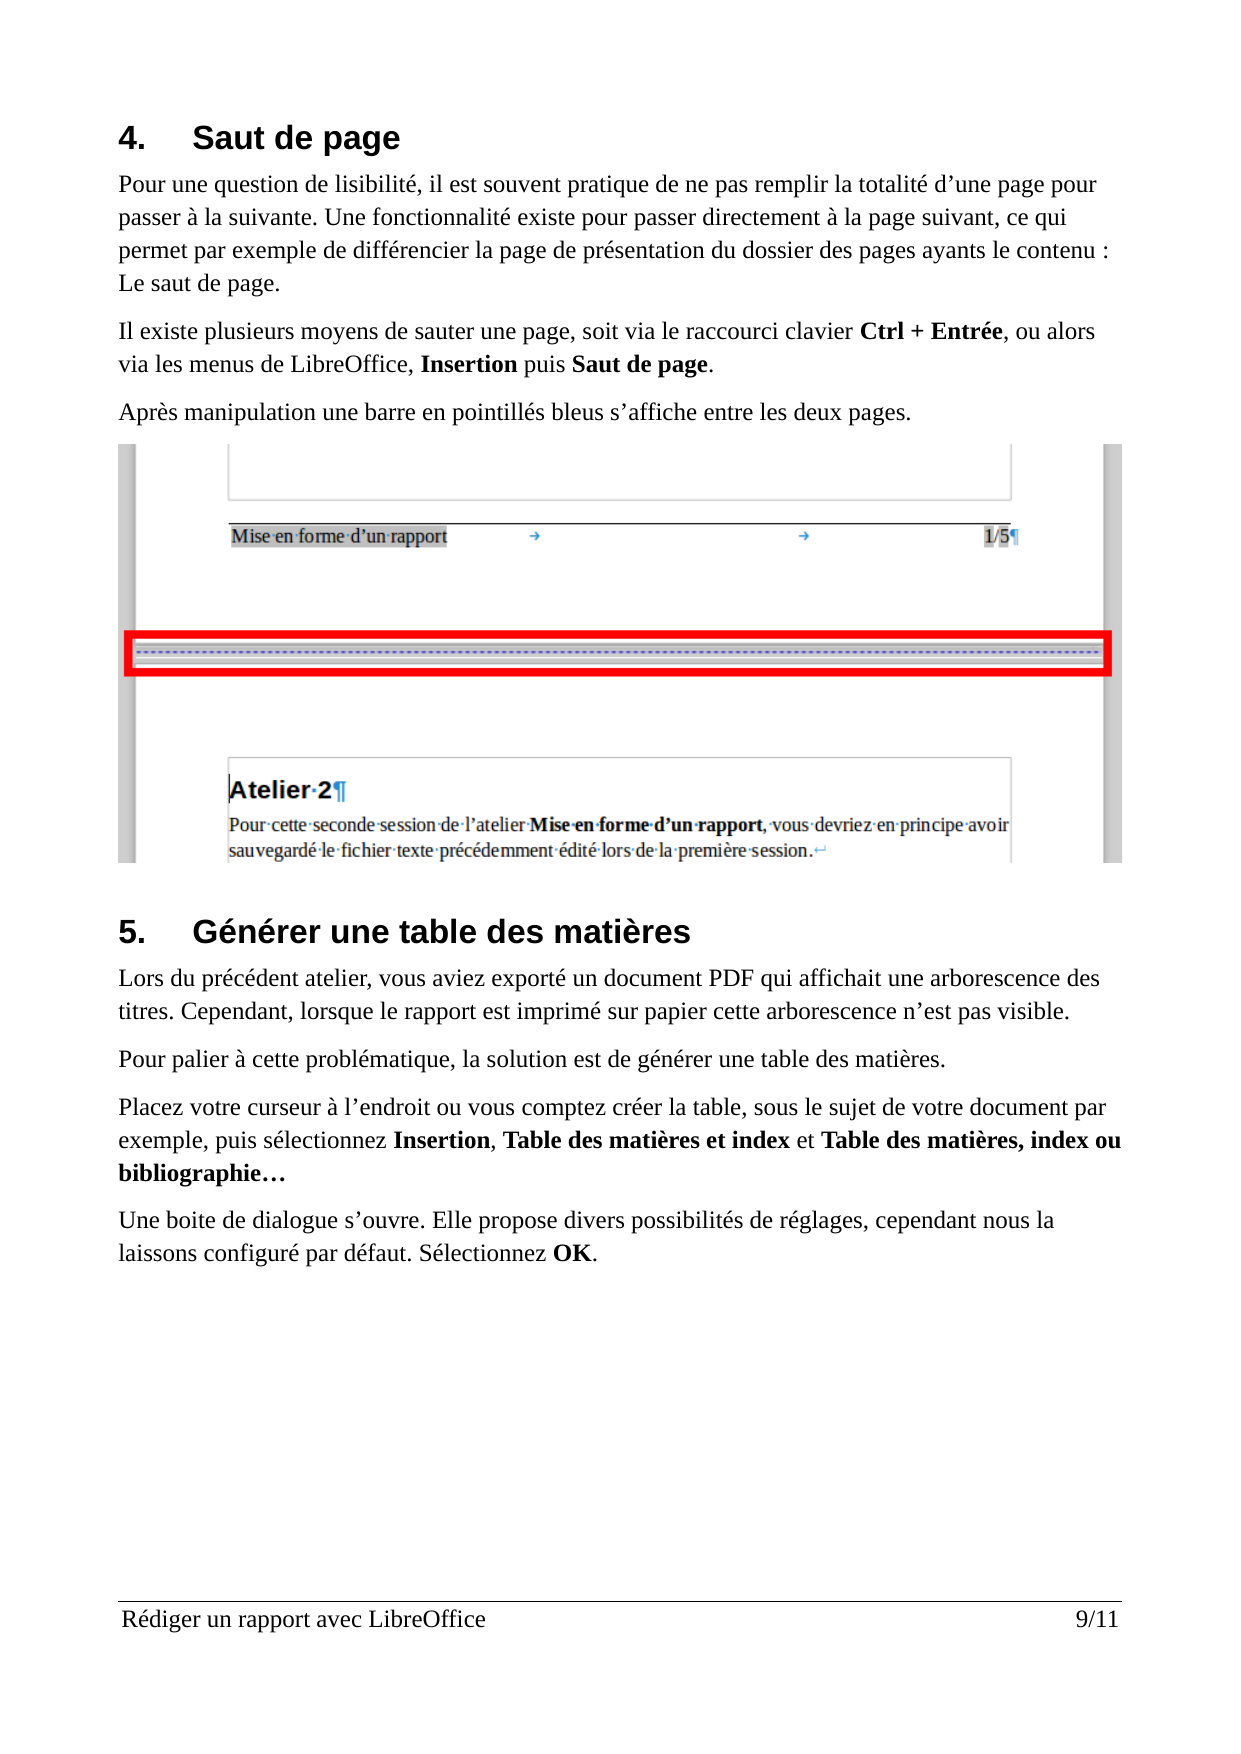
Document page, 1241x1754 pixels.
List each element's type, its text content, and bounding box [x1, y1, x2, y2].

text Après manipulation une barre en pointillés bleus s’affiche entre les deux pages. [118, 397, 1122, 425]
text Placez votre curseur à l’endroit ou vous comptez créer la table, sous le sujet de votre document par exemple, puis sélectionnez Insertion, Table des matières et index et Table des matières, index ou bibliographie… [118, 1092, 1122, 1186]
subtitle Générer une table des matières [118, 912, 1122, 951]
picture [118, 444, 1123, 863]
text Une boite de dialogue s’ouvre. Elle propose divers possibilités de réglages, cependant nous la laissons configuré par défaut. Sélectionnez OK. [118, 1205, 1122, 1267]
text Il existe plusieurs moyens de sauter une page, soit via le raccourci clavier Ctrl + Entrée, ou alors via les menus de LibreOffice, Insertion puis Saut de page. [118, 316, 1122, 378]
text Pour une question de lisibilité, il est souvent pratique de ne pas remplir la totalité d’une page pour passer à la suivante. Une fonctionnalité existe pour passer directement à la page suivant, ce qui permet par exemple de différencier la page de présentation du dossier des pages ayants le contenu : Le saut de page. [118, 169, 1122, 297]
text Pour palier à cette problématique, la solution est de générer une table des matières. [118, 1044, 1122, 1073]
subtitle Saut de page [118, 118, 1122, 157]
text Lors du précédent atelier, vous aviez exporté un document PDF qui affichait une arborescence des titres. Cependant, lorsque le rapport est imprimé sur papier cette arborescence n’est pas visible. [118, 963, 1122, 1025]
